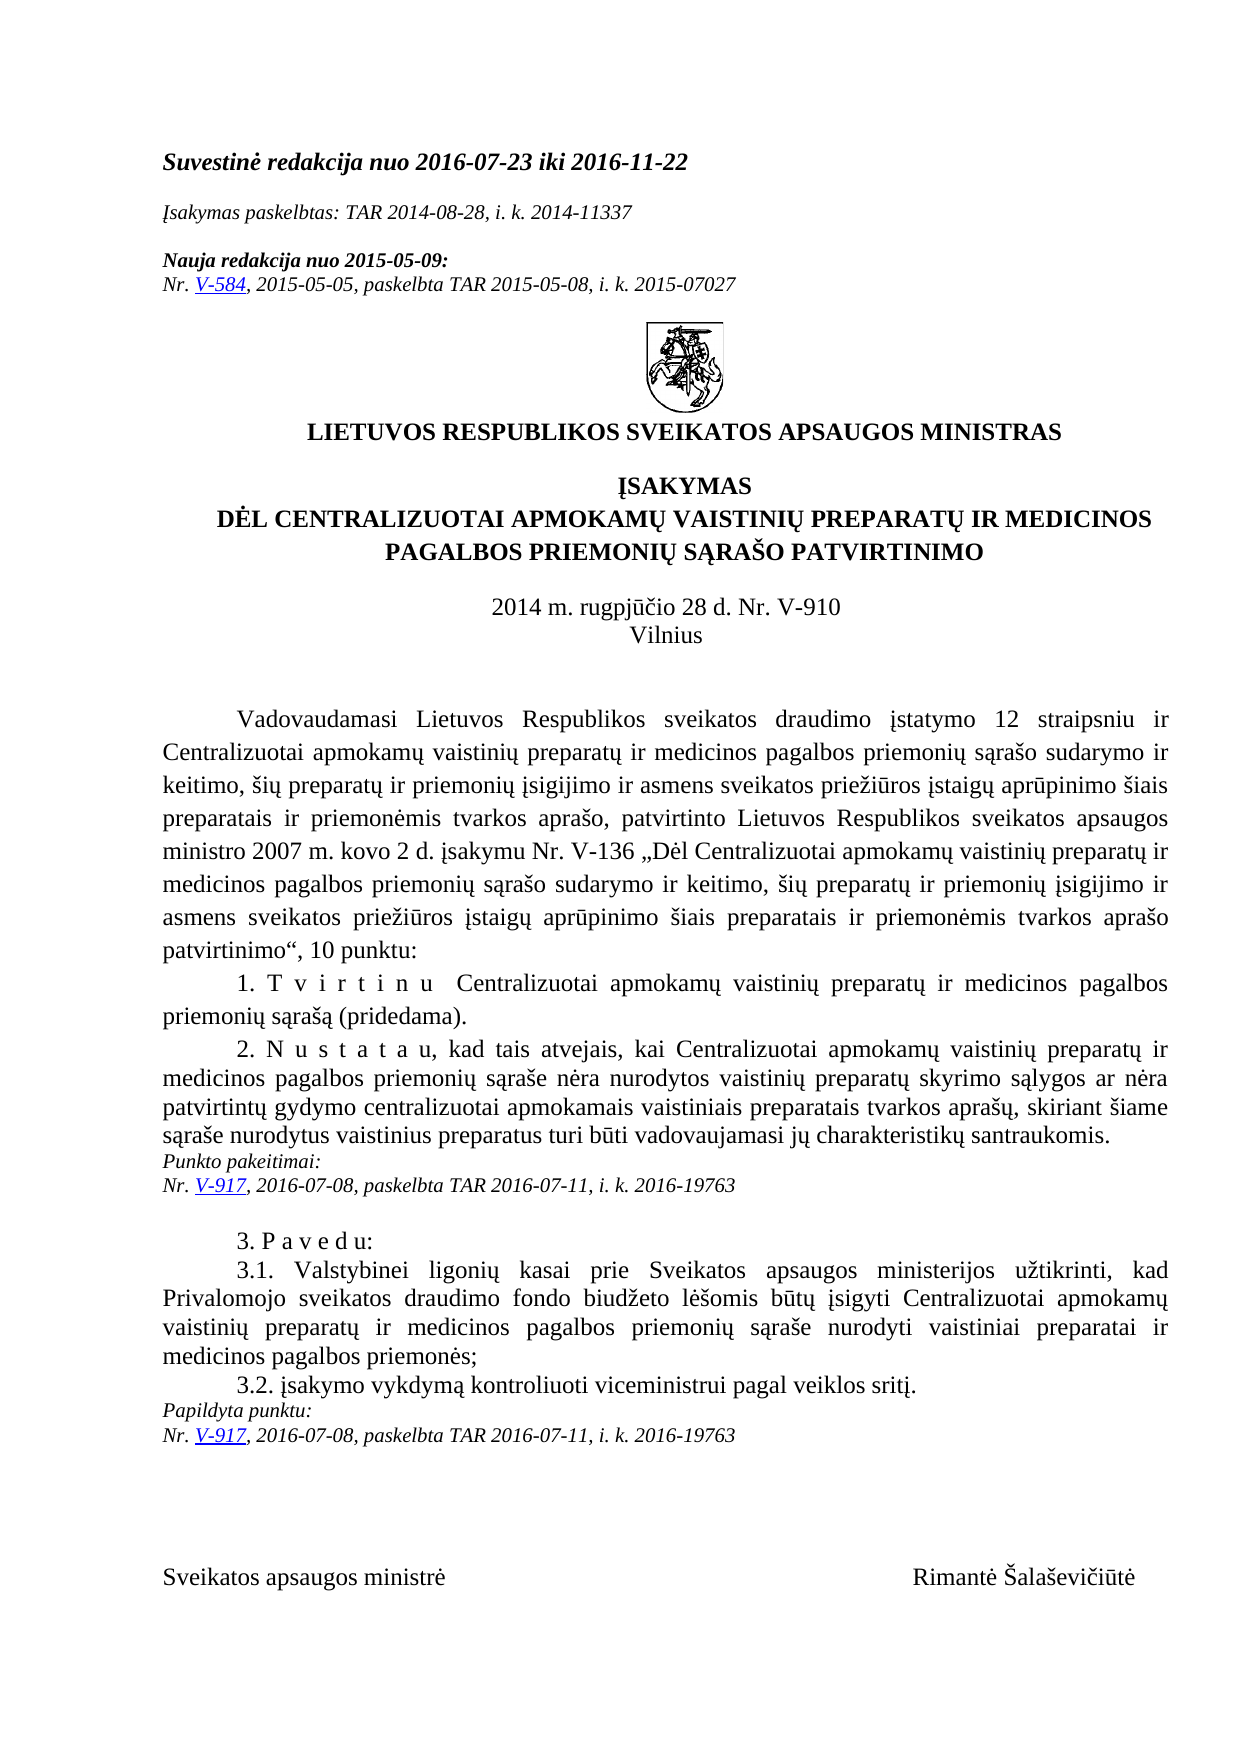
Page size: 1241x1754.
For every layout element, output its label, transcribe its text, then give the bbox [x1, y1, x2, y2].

text DĖL CENTRALIZUOTAI APMOKAMŲ VAISTINIŲ PREPARATŲ IR MEDICINOS PAGALBOS PRIEMONIŲ SĄRAŠO PATVIRTINIMO [200, 504, 1169, 566]
text 2014 m. rugpjūčio 28 d. Nr. V-910 [162, 592, 1169, 621]
text ĮSAKYMAS [200, 471, 1169, 500]
text Nauja redakcija nuo 2015-05-09: [162, 248, 1169, 272]
text Vilnius [162, 621, 1169, 649]
text Punkto pakeitimai: [162, 1149, 1169, 1173]
text Vadovaudamasi Lietuvos Respublikos sveikatos draudimo įstatymo 12 straipsniu ir Centralizuotai apmokamų vaistinių preparatų ir medicinos pagalbos priemonių sąrašo sudarymo ir keitimo, šių preparatų ir priemonių įsigijimo ir asmens sveikatos priežiūros įstaigų aprūpinimo šiais preparatais ir priemonėmis tvarkos aprašo, patvirtinto Lietuvos Respublikos sveikatos apsaugos ministro 2007 m. kovo 2 d. įsakymu Nr. V-136 „Dėl Centralizuotai apmokamų vaistinių preparatų ir medicinos pagalbos priemonių sąrašo sudarymo ir keitimo, šių preparatų ir priemonių įsigijimo ir asmens sveikatos priežiūros įstaigų aprūpinimo šiais preparatais ir priemonėmis tvarkos aprašo patvirtinimo“, 10 punktu: [162, 704, 1169, 964]
text 2. N u s t a t a u, kad tais atvejais, kai Centralizuotai apmokamų vaistinių preparatų ir medicinos pagalbos priemonių sąraše nėra nurodytos vaistinių preparatų skyrimo sąlygos ar nėra patvirtintų gydymo centralizuotai apmokamais vaistiniais preparatais tvarkos aprašų, skiriant šiame sąraše nurodytus vaistinius preparatus turi būti vadovaujamasi jų charakteristikų santraukomis. [162, 1034, 1169, 1149]
text Suvestinė redakcija nuo 2016-07-23 iki 2016-11-22 [162, 147, 1169, 176]
text Nr. V-917, 2016-07-08, paskelbta TAR 2016-07-11, i. k. 2016-19763 [162, 1173, 1169, 1197]
text 3.2. įsakymo vykdymą kontroliuoti viceministrui pagal veiklos sritį. [162, 1370, 1169, 1398]
text 3.1. Valstybinei ligonių kasai prie Sveikatos apsaugos ministerijos užtikrinti, kad Privalomojo sveikatos draudimo fondo biudžeto lėšomis būtų įsigyti Centralizuotai apmokamų vaistinių preparatų ir medicinos pagalbos priemonių sąraše nurodyti vaistiniai preparatai ir medicinos pagalbos priemonės; [162, 1255, 1169, 1370]
text LIETUVOS RESPUBLIKOS SVEIKATOS APSAUGOS MINISTRAS [200, 417, 1169, 445]
text Sveikatos apsaugos ministrė Rimantė Šalaševičiūtė [162, 1562, 1169, 1590]
text 1. T v i r t i n u Centralizuotai apmokamų vaistinių preparatų ir medicinos pagalbos priemonių sąrašą (pridedama). [162, 968, 1169, 1030]
text Nr. V-917, 2016-07-08, paskelbta TAR 2016-07-11, i. k. 2016-19763 [162, 1422, 1169, 1447]
text Papildyta punktu: [162, 1398, 1169, 1422]
text Įsakymas paskelbtas: TAR 2014-08-28, i. k. 2014-11337 [162, 200, 1169, 224]
text 3. P a v e d u: [236, 1226, 1169, 1255]
text Nr. V-584, 2015-05-05, paskelbta TAR 2015-05-08, i. k. 2015-07027 [162, 272, 1169, 296]
